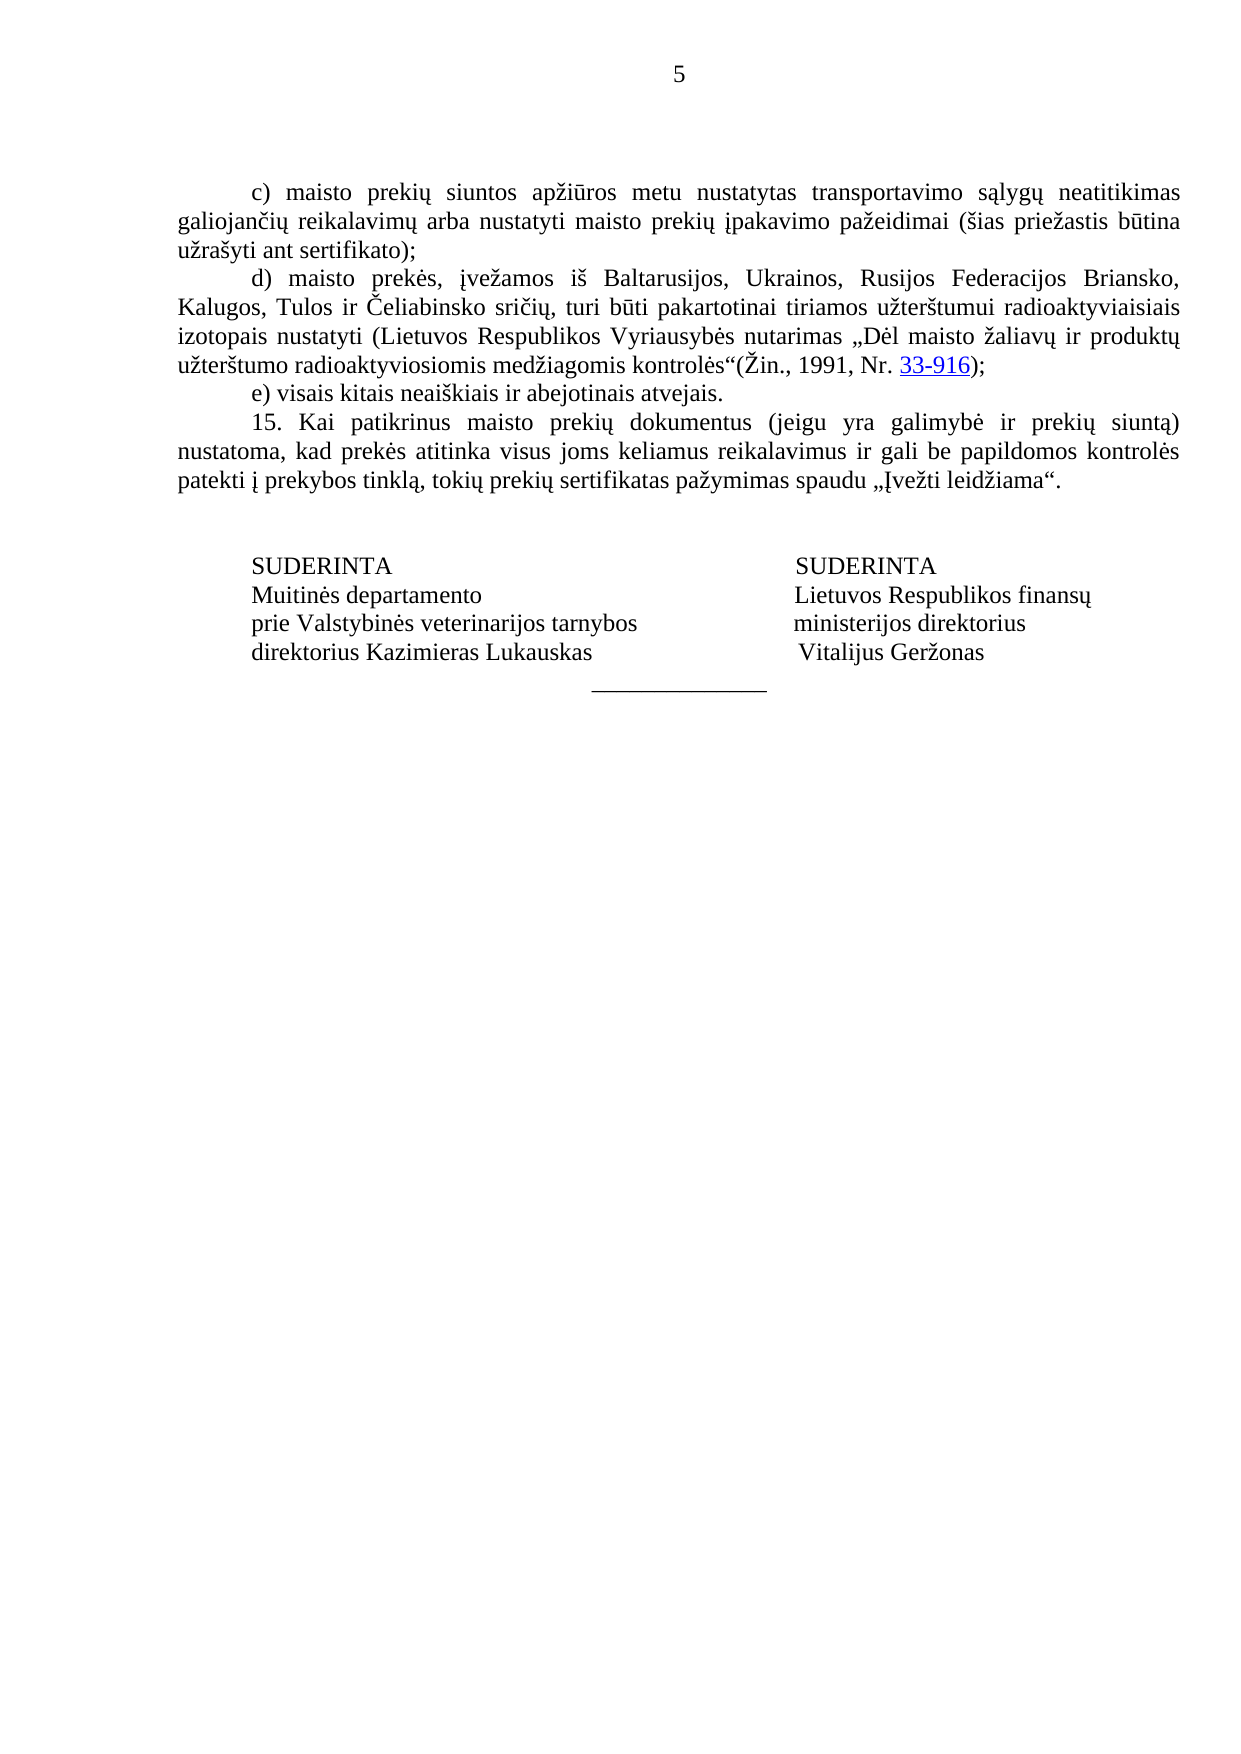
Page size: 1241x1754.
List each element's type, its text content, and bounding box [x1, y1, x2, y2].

text d) maisto prekės, įvežamos iš Baltarusijos, Ukrainos, Rusijos Federacijos Briansko, Kalugos, Tulos ir Čeliabinsko sričių, turi būti pakartotinai tiriamos užterštumui radioaktyviaisiais izotopais nustatyti (Lietuvos Respublikos Vyriausybės nutarimas „Dėl maisto žaliavų ir produktų užterštumo radioaktyviosiomis medžiagomis kontrolės“(Žin., 1991, Nr. 33-916); [177, 263, 1181, 378]
text direktorius Kazimieras Lukauskas Vitalijus Geržonas [177, 637, 1181, 666]
text 15. Kai patikrinus maisto prekių dokumentus (jeigu yra galimybė ir prekių siuntą) nustatoma, kad prekės atitinka visus joms keliamus reikalavimus ir gali be papildomos kontrolės patekti į prekybos tinklą, tokių prekių sertifikatas pažymimas spaudu „Įvežti leidžiama“. [177, 407, 1181, 493]
text SUDERINTA SUDERINTA [177, 551, 1181, 580]
text c) maisto prekių siuntos apžiūros metu nustatytas transportavimo sąlygų neatitikimas galiojančių reikalavimų arba nustatyti maisto prekių įpakavimo pažeidimai (šias priežastis būtina užrašyti ant sertifikato); [177, 177, 1181, 263]
text e) visais kitais neaiškiais ir abejotinais atvejais. [177, 378, 1181, 407]
text prie Valstybinės veterinarijos tarnybos ministerijos direktorius [177, 608, 1181, 637]
text Muitinės departamento Lietuvos Respublikos finansų [177, 580, 1181, 608]
text ______________ [177, 666, 1181, 695]
